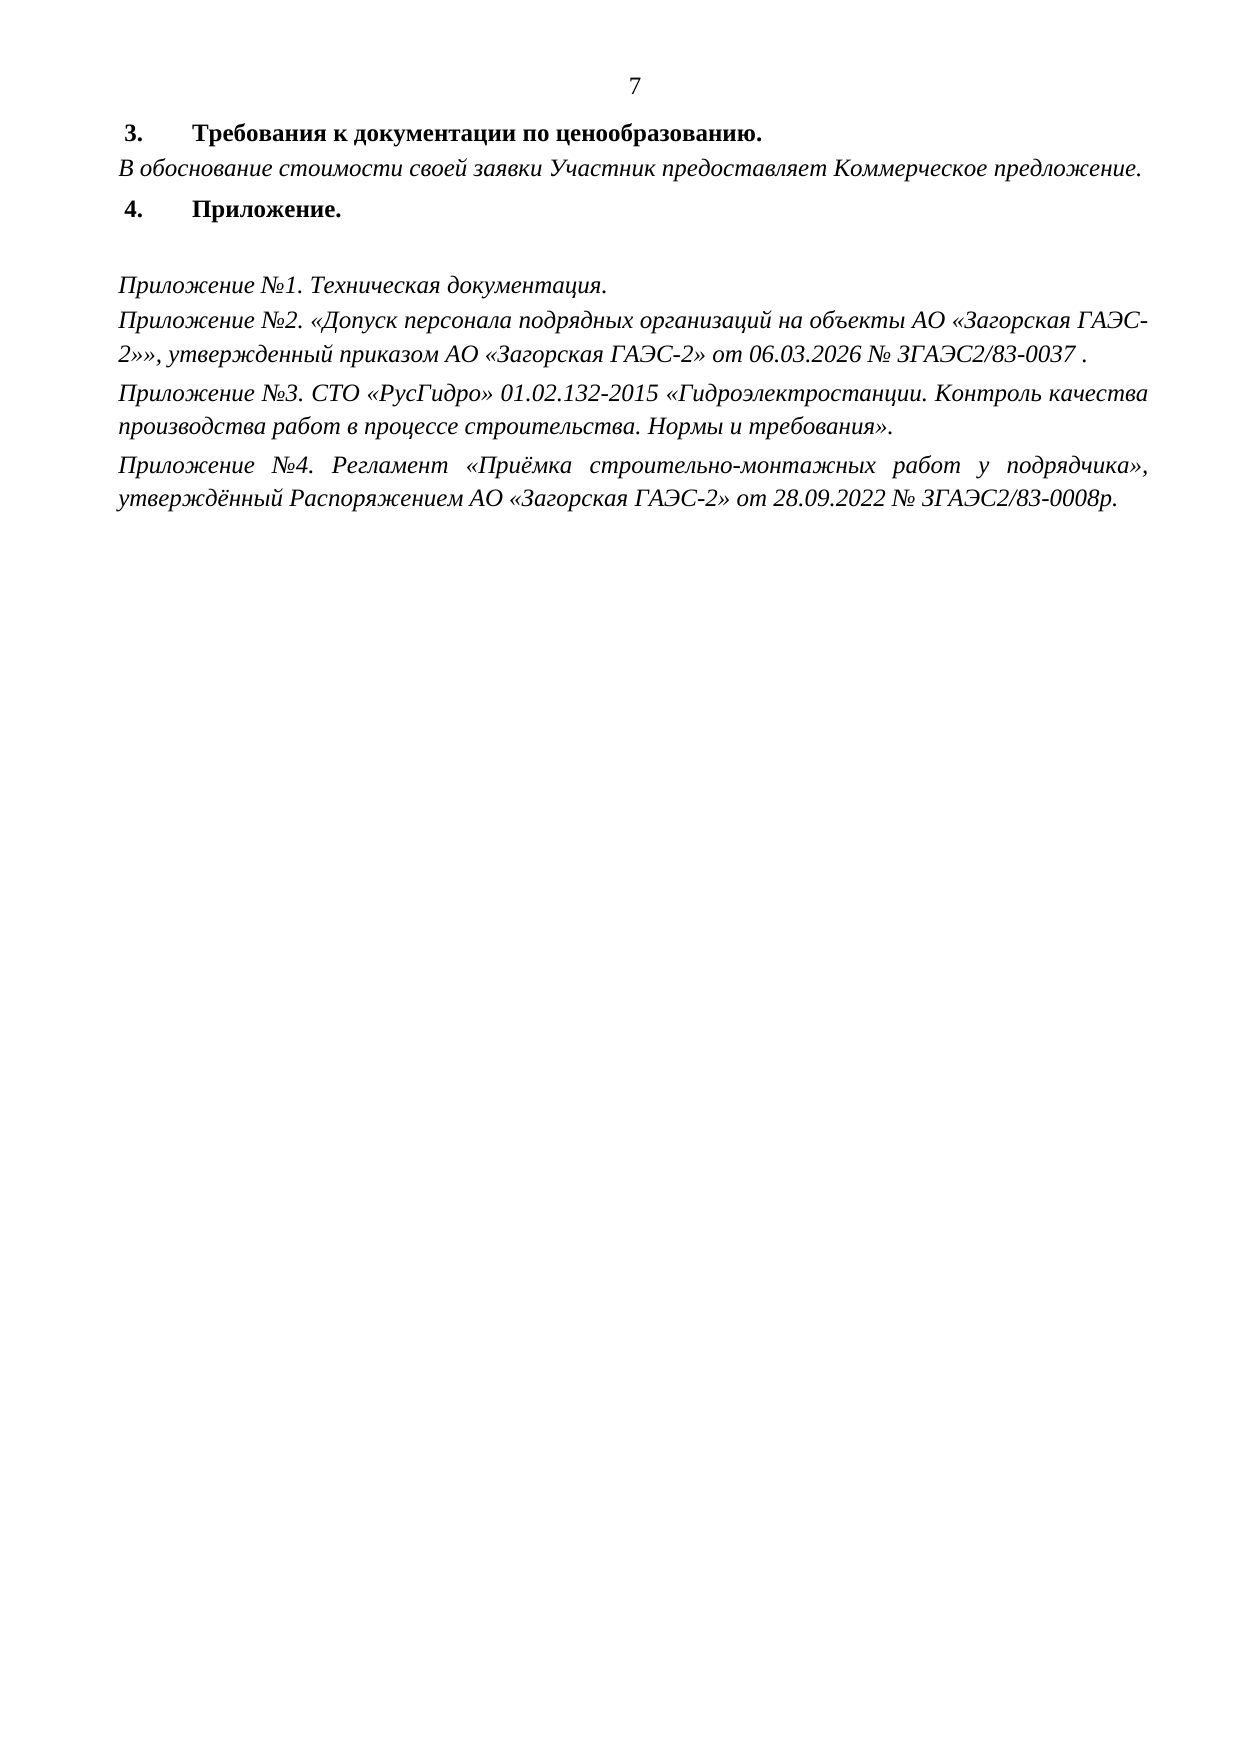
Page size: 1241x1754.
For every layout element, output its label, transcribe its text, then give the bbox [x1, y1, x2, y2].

text Приложение №2. «Допуск персонала подрядных организаций на объекты АО «Загорская ГАЭС-2»», утвержденный приказом АО «Загорская ГАЭС-2» от 06.03.2026 № ЗГАЭС2/83-0037 . [118, 306, 1152, 367]
text Приложение №4. Регламент «Приёмка строительно-монтажных работ у подрядчика», утверждённый Распоряжением АО «Загорская ГАЭС-2» от 28.09.2022 № ЗГАЭС2/83-0008р. [118, 450, 1152, 512]
text Приложение №1. Техническая документация. [118, 271, 1152, 299]
text В обоснование стоимости своей заявки Участник предоставляет Коммерческое предложение. [118, 153, 1152, 182]
subtitle Требования к документации по ценообразованию. [124, 118, 1152, 147]
subtitle Приложение. [124, 194, 1152, 223]
text Приложение №3. СТО «РусГидро» 01.02.132-2015 «Гидроэлектростанции. Контроль качества производства работ в процессе строительства. Нормы и требования». [118, 378, 1152, 440]
